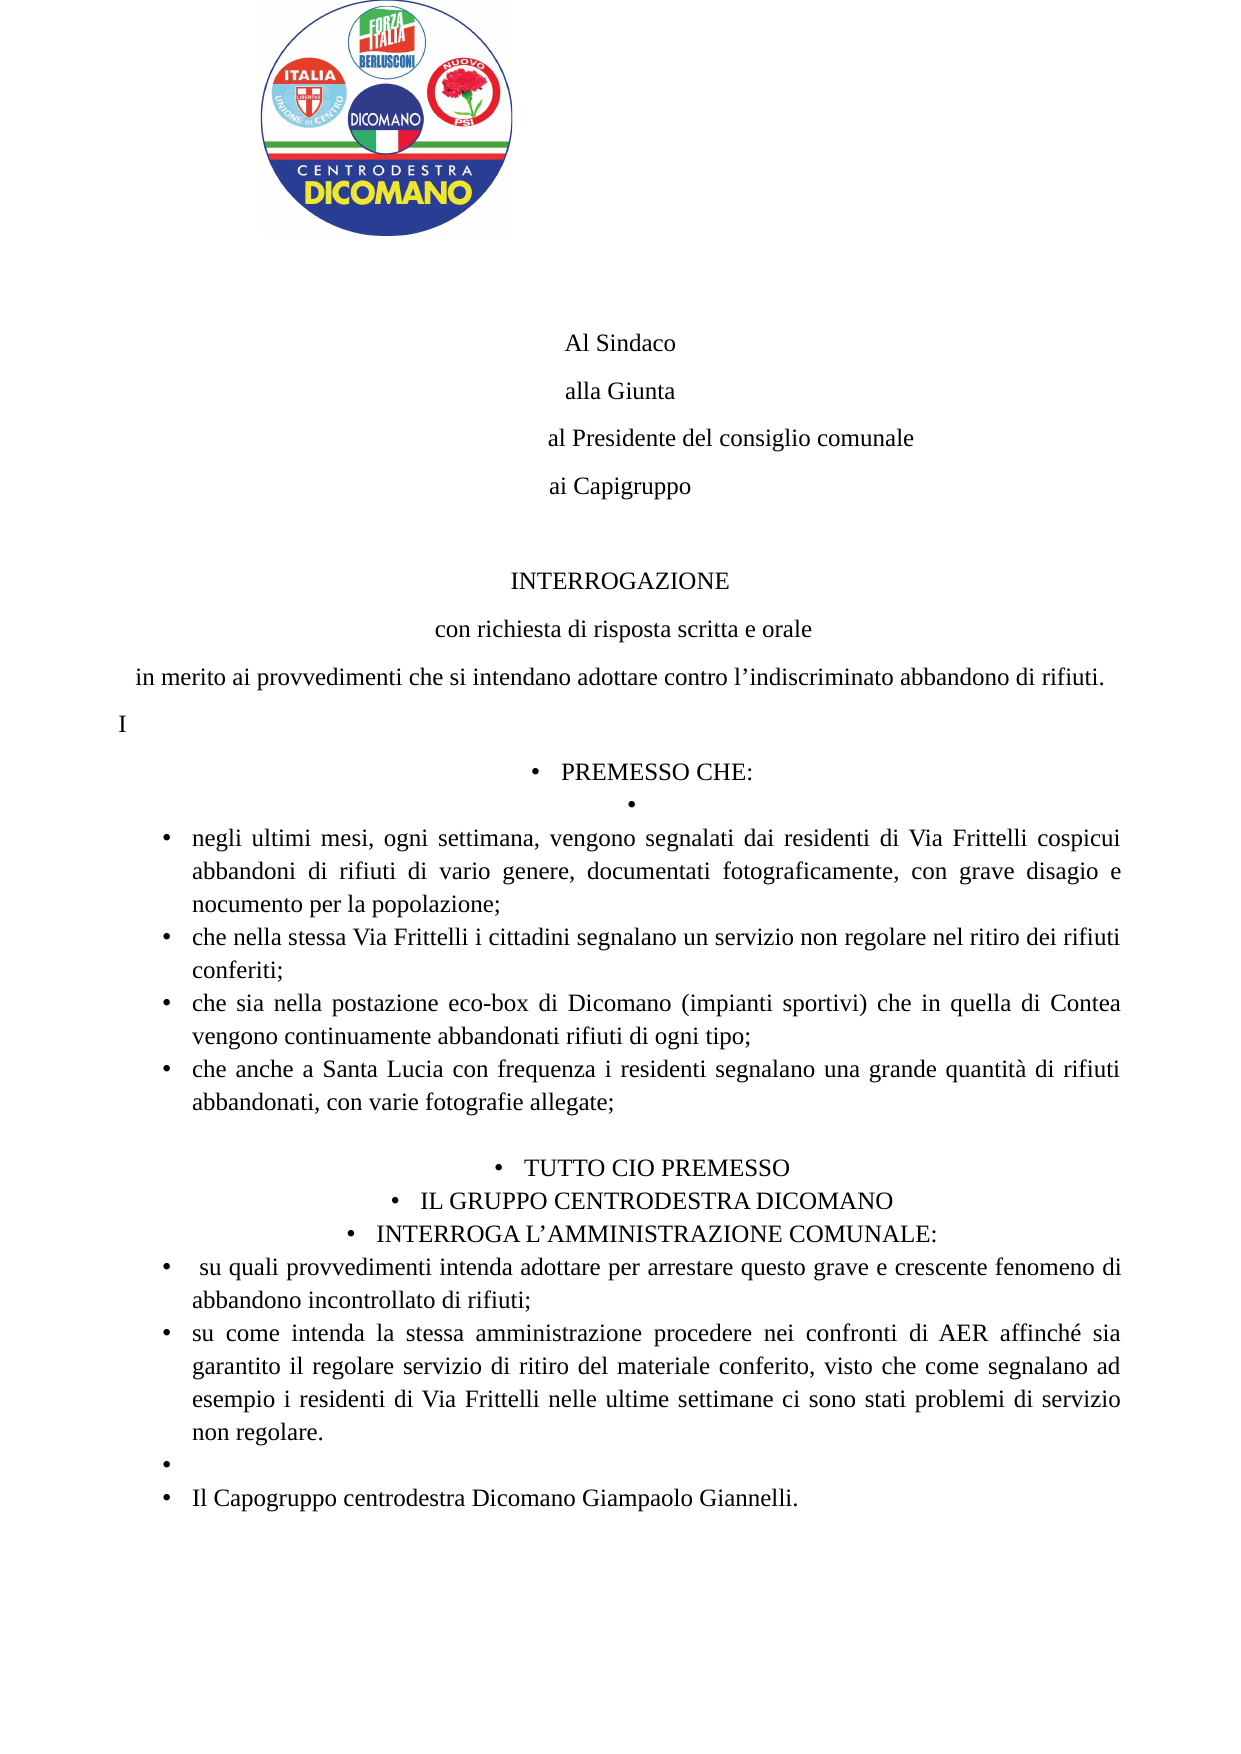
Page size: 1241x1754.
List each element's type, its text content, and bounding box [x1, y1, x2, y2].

list PREMESSO CHE: [162, 757, 1122, 786]
text in merito ai provvedimenti che si intendano adottare contro l’indiscriminato abbandono di rifiuti. [118, 662, 1122, 690]
text ai Capigruppo [118, 471, 1122, 500]
list su come intenda la stessa amministrazione procedere nei confronti di AER affinché sia garantito il regolare servizio di ritiro del materiale conferito, visto che come segnalano ad esempio i residenti di Via Frittelli nelle ultime settimane ci sono stati problemi di servizio non regolare. [162, 1318, 1122, 1446]
picture [260, 0, 513, 236]
list INTERROGA L’AMMINISTRAZIONE COMUNALE: [162, 1219, 1122, 1248]
list su quali provvedimenti intenda adottare per arrestare questo grave e crescente fenomeno di abbandono incontrollato di rifiuti; [162, 1252, 1122, 1314]
text con richiesta di risposta scritta e orale [118, 614, 1122, 643]
text I [118, 709, 1122, 738]
list TUTTO CIO PREMESSO [162, 1153, 1122, 1182]
text Al Sindaco [118, 328, 1122, 357]
text INTERROGAZIONE [118, 566, 1122, 595]
list che nella stessa Via Frittelli i cittadini segnalano un servizio non regolare nel ritiro dei rifiuti conferiti; [162, 922, 1122, 984]
text al Presidente del consiglio comunale [118, 423, 1122, 452]
list negli ultimi mesi, ogni settimana, vengono segnalati dai residenti di Via Frittelli cospicui abbandoni di rifiuti di vario genere, documentati fotograficamente, con grave disagio e nocumento per la popolazione; [162, 823, 1122, 918]
list che sia nella postazione eco-box di Dicomano (impianti sportivi) che in quella di Contea vengono continuamente abbandonati rifiuti di ogni tipo; [162, 988, 1122, 1050]
list che anche a Santa Lucia con frequenza i residenti segnalano una grande quantità di rifiuti abbandonati, con varie fotografie allegate; [162, 1054, 1122, 1116]
text alla Giunta [118, 376, 1122, 405]
list Il Capogruppo centrodestra Dicomano Giampaolo Giannelli. [162, 1483, 1122, 1512]
list IL GRUPPO CENTRODESTRA DICOMANO [162, 1186, 1122, 1215]
